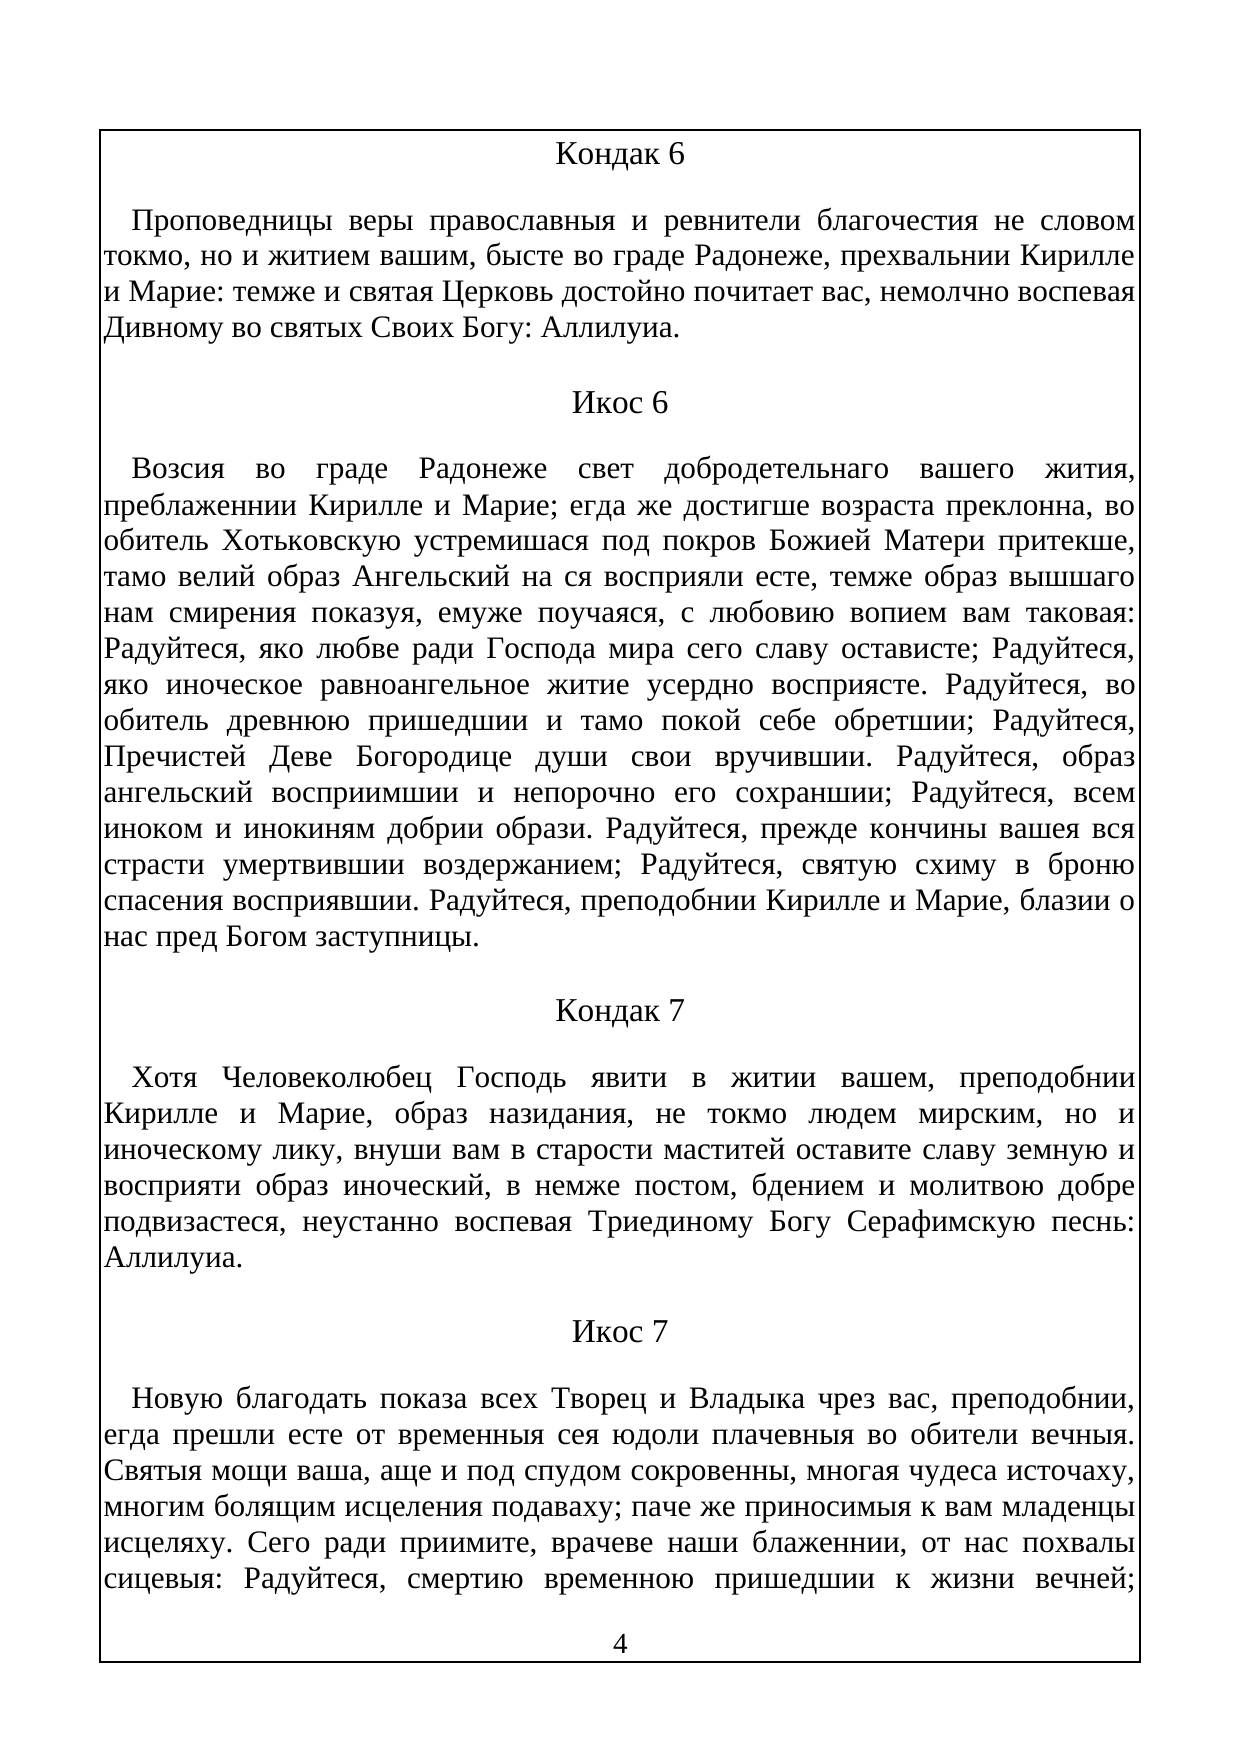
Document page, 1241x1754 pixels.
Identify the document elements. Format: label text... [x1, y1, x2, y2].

text Проповедницы веры православныя и ревнители благочестия не словом токмо, но и житием вашим, бысте во граде Радонеже, прехвальнии Кирилле и Марие: темже и святая Церковь достойно почитает вас, немолчно воспевая Дивному во святых Своих Богу: Аллилуиа. [103, 201, 1137, 344]
text Новую благодать показа всех Творец и Владыка чрез вас, преподобнии, егда прешли есте от временныя сея юдоли плачевныя во обители вечныя. Святыя мощи ваша, аще и под спудом сокровенны, многая чудеса источаху, многим болящим исцеления подаваху; паче же приносимыя к вам младенцы исцеляху. Сего ради приимите, врачеве наши блаженнии, от нас похвалы сицевыя: Радуйтеся, смертию временною пришедшии к жизни вечней; [103, 1379, 1137, 1595]
subtitle Кондак 7 [103, 990, 1137, 1029]
text Хотя Человеколюбец Господь явити в житии вашем, преподобнии Кирилле и Марие, образ назидания, не токмо людем мирским, но и иноческому лику, внуши вам в старости маститей оставите славу земную и восприяти образ иноческий, в немже постом, бдением и молитвою добре подвизастеся, неустанно воспевая Триединому Богу Серафимскую песнь: Аллилуиа. [103, 1058, 1137, 1274]
subtitle Икос 7 [103, 1311, 1137, 1350]
text Возсия во граде Радонеже свет добродетельнаго вашего жития, преблаженнии Кирилле и Марие; егда же достигше возраста преклонна, во обитель Хотьковскую устремишася под покров Божией Матери притекше, тамо велий образ Ангельский на ся восприяли есте, темже образ вышшаго нам смирения показуя, емуже поучаяся, с любовию вопием вам таковая: Радуйтеся, яко любве ради Господа мира сего славу остависте; Радуйтеся, яко иноческое равноангельное житие усердно восприясте. Радуйтеся, во обитель древнюю пришедшии и тамо покой себе обретшии; Радуйтеся, Пречистей Деве Богородице души свои вручившии. Радуйтеся, образ ангельский восприимшии и непорочно его сохраншии; Радуйтеся, всем иноком и инокиням добрии образи. Радуйтеся, прежде кончины вашея вся страсти умертвившии воздержанием; Радуйтеся, святую схиму в броню спасения восприявшии. Радуйтеся, преподобнии Кирилле и Марие, блазии о нас пред Богом заступницы. [103, 450, 1137, 953]
subtitle Икос 6 [103, 382, 1137, 420]
subtitle Кондак 6 [103, 133, 1137, 171]
